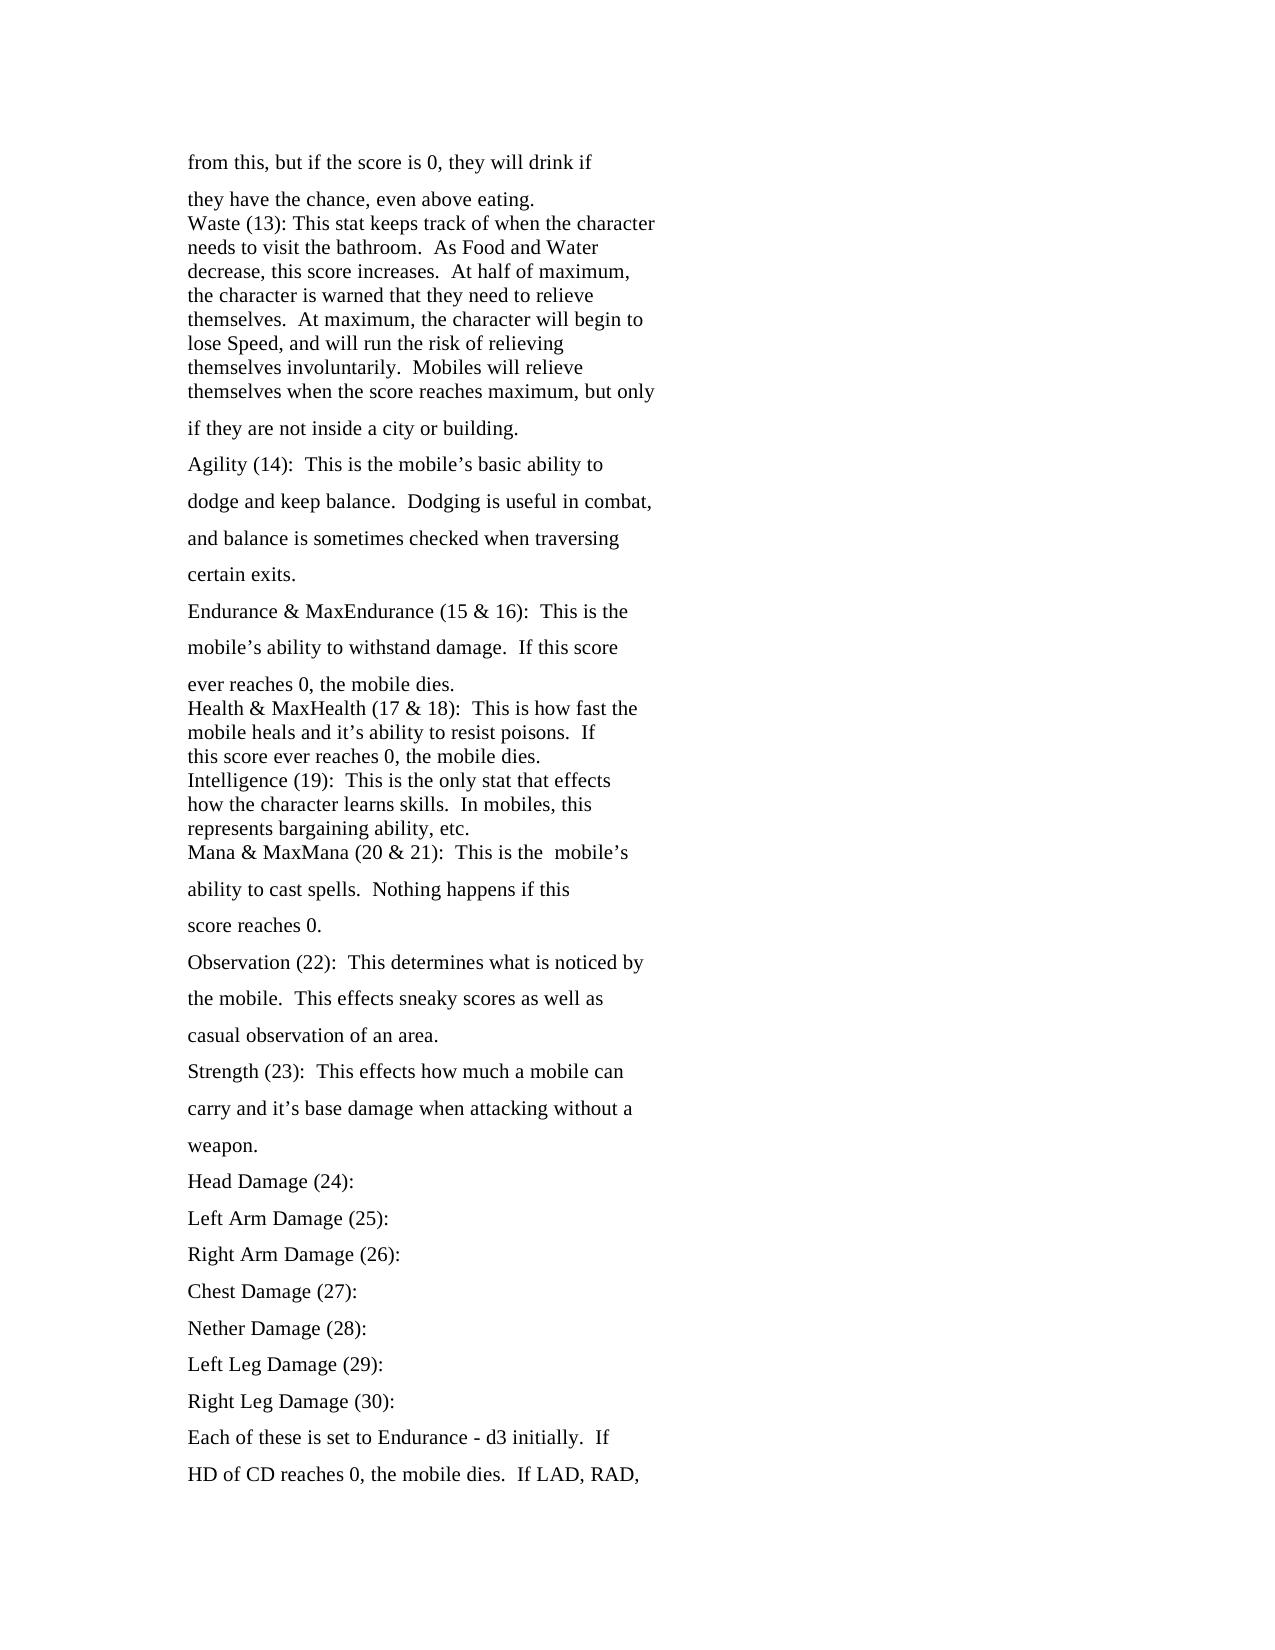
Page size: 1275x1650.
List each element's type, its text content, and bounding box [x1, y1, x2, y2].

list they have the chance, even above eating. [187, 187, 1087, 211]
text dodge and keep balance. Dodging is useful in combat, [187, 489, 1087, 513]
list represents bargaining ability, etc. [187, 816, 1087, 840]
text Agility (14): This is the mobile’s basic ability to [187, 452, 1087, 476]
list needs to visit the bathroom. As Food and Water [187, 235, 1087, 259]
text score reaches 0. [187, 913, 1087, 937]
text Observation (22): This determines what is noticed by [187, 950, 1087, 974]
text Strength (23): This effects how much a mobile can [187, 1059, 1087, 1083]
text Mana & MaxMana (20 & 21): This is the mobile’s [187, 840, 1087, 864]
text Right Arm Damage (26): [187, 1242, 1087, 1266]
text and balance is sometimes checked when traversing [187, 525, 1087, 549]
text Endurance & MaxEndurance (15 & 16): This is the [187, 598, 1087, 622]
text Chest Damage (27): [187, 1279, 1087, 1303]
list themselves involuntarily. Mobiles will relieve [187, 355, 1087, 379]
text mobile’s ability to withstand damage. If this score [187, 635, 1087, 659]
list Waste (13): This stat keeps track of when the character [187, 211, 1087, 235]
text casual observation of an area. [187, 1023, 1087, 1047]
text Each of these is set to Endurance - d3 initially. If [187, 1425, 1087, 1449]
list decrease, this score increases. At half of maximum, [187, 259, 1087, 283]
text certain exits. [187, 562, 1087, 586]
text Nether Damage (28): [187, 1315, 1087, 1339]
text ability to cast spells. Nothing happens if this [187, 877, 1087, 901]
list Intelligence (19): This is the only stat that effects [187, 768, 1087, 792]
list how the character learns skills. In mobiles, this [187, 792, 1087, 816]
list this score ever reaches 0, the mobile dies. [187, 744, 1087, 768]
text the mobile. This effects sneaky scores as well as [187, 986, 1087, 1010]
list the character is warned that they need to relieve [187, 283, 1087, 307]
text if they are not inside a city or building. [187, 416, 1087, 440]
text themselves when the score reaches maximum, but only [187, 379, 1087, 403]
text Left Leg Damage (29): [187, 1352, 1087, 1376]
text carry and it’s base damage when attacking without a [187, 1096, 1087, 1120]
list ever reaches 0, the mobile dies. [187, 672, 1087, 696]
list themselves. At maximum, the character will begin to [187, 307, 1087, 331]
text from this, but if the score is 0, they will drink if [187, 150, 1087, 174]
list lose Speed, and will run the risk of relieving [187, 331, 1087, 355]
text Head Damage (24): [187, 1169, 1087, 1193]
text Left Arm Damage (25): [187, 1206, 1087, 1230]
text weapon. [187, 1132, 1087, 1157]
list Health & MaxHealth (17 & 18): This is how fast the [187, 696, 1087, 720]
text Right Leg Damage (30): [187, 1388, 1087, 1412]
text HD of CD reaches 0, the mobile dies. If LAD, RAD, [187, 1462, 1087, 1486]
list mobile heals and it’s ability to resist poisons. If [187, 720, 1087, 744]
